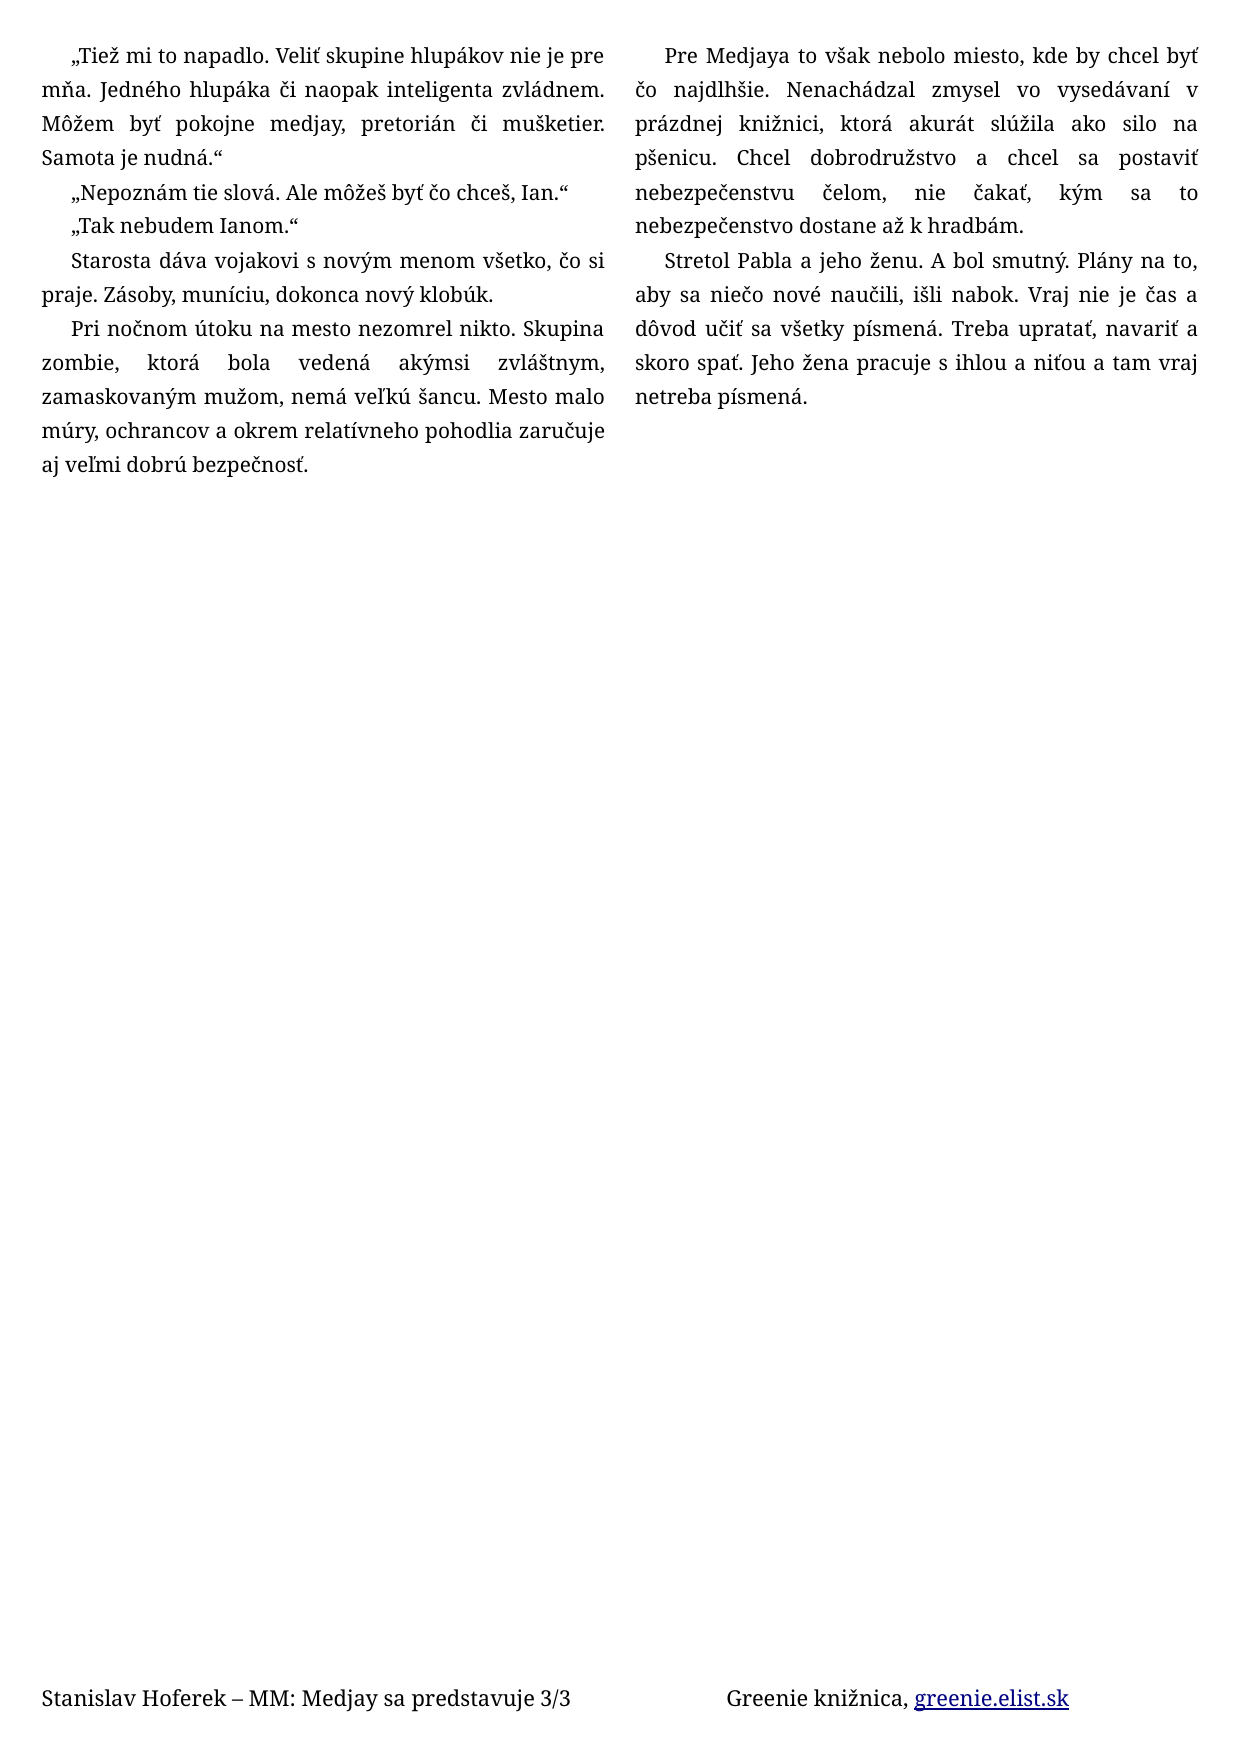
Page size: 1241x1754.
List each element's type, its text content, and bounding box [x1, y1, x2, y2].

text „Tiež mi to napadlo. Veliť skupine hlupákov nie je pre mňa. Jedného hlupáka či naopak inteligenta zvládnem. Môžem byť pokojne medjay, pretorián či mušketier. Samota je nudná.“ [41, 41, 605, 172]
text Stretol Pabla a jeho ženu. A bol smutný. Plány na to, aby sa niečo nové naučili, išli nabok. Vraj nie je čas a dôvod učiť sa všetky písmená. Treba upratať, navariť a skoro spať. Jeho žena pracuje s ihlou a niťou a tam vraj netreba písmená. [635, 246, 1199, 410]
text Starosta dáva vojakovi s novým menom všetko, čo si praje. Zásoby, muníciu, dokonca nový klobúk. [41, 246, 605, 308]
text „Tak nebudem Ianom.“ [41, 212, 605, 240]
text Pre Medjaya to však nebolo miesto, kde by chcel byť čo najdlhšie. Nenachádzal zmysel vo vysedávaní v prázdnej knižnici, ktorá akurát slúžila ako silo na pšenicu. Chcel dobrodružstvo a chcel sa postaviť nebezpečenstvu čelom, nie čakať, kým sa to nebezpečenstvo dostane až k hradbám. [635, 41, 1199, 240]
text Pri nočnom útoku na mesto nezomrel nikto. Skupina zombie, ktorá bola vedená akýmsi zvláštnym, zamaskovaným mužom, nemá veľkú šancu. Mesto malo múry, ochrancov a okrem relatívneho pohodlia zaručuje aj veľmi dobrú bezpečnosť. [41, 314, 605, 478]
text „Nepoznám tie slová. Ale môžeš byť čo chceš, Ian.“ [41, 178, 605, 206]
